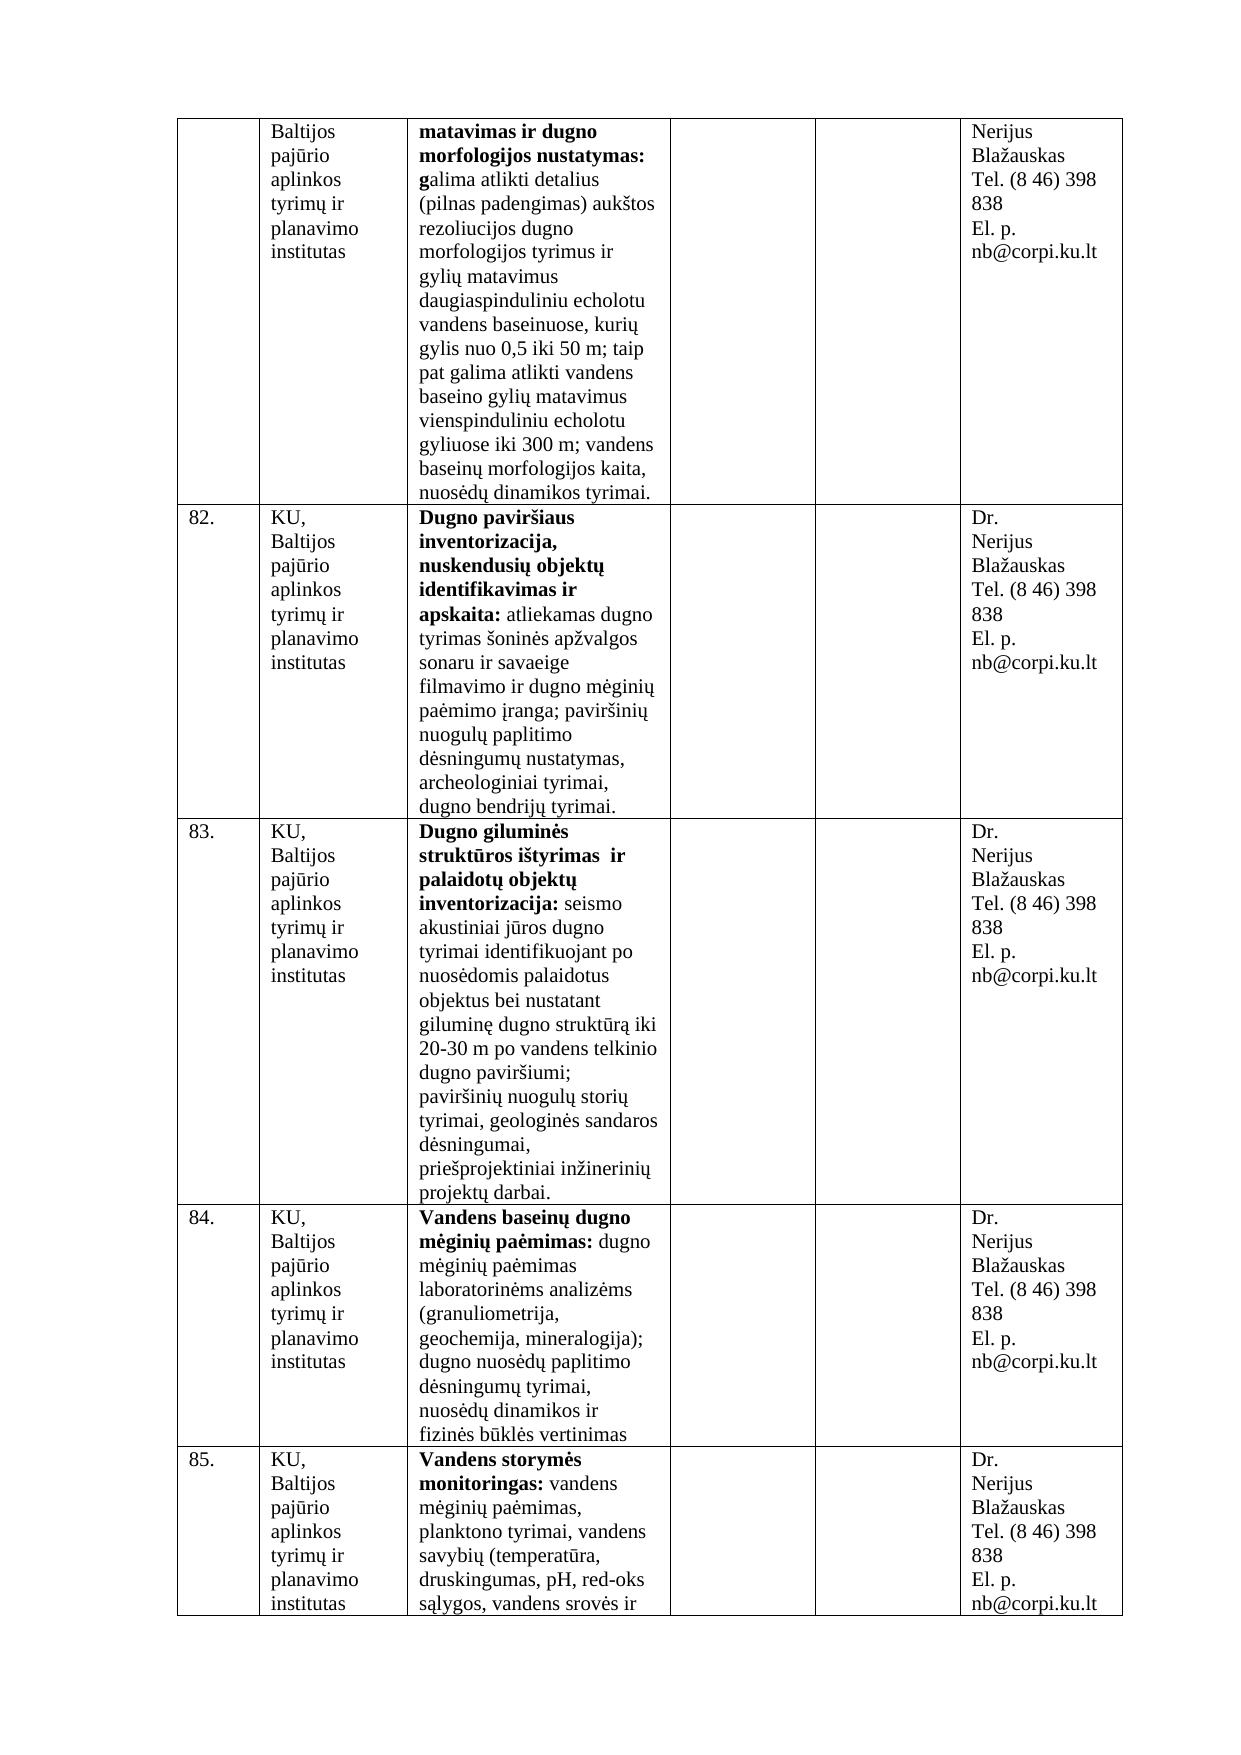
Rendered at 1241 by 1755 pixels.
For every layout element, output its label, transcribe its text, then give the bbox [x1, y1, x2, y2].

table_cell Vandens storymės monitoringas: vandens mėginių paėmimas, planktono tyrimai, vandens savybių (temperatūra, druskingumas, pH, red-oks sąlygos, vandens srovės ir [408, 1447, 670, 1615]
table_cell Dr. Nerijus Blažauskas Tel. (8 46) 398 838 El. p. nb@corpi.ku.lt [961, 505, 1122, 818]
table_cell Dr. Nerijus Blažauskas Tel. (8 46) 398 838 El. p. nb@corpi.ku.lt [961, 1447, 1122, 1615]
table_cell [671, 119, 815, 504]
table_cell 82. [178, 505, 259, 818]
table_cell [816, 1205, 960, 1446]
table_cell 84. [178, 1205, 259, 1446]
table_cell [671, 1447, 815, 1615]
table_cell Nerijus Blažauskas Tel. (8 46) 398 838 El. p. nb@corpi.ku.lt [961, 119, 1122, 504]
table_cell Dr. Nerijus Blažauskas Tel. (8 46) 398 838 El. p. nb@corpi.ku.lt [961, 1205, 1122, 1446]
table_cell Dugno paviršiaus inventorizacija, nuskendusių objektų identifikavimas ir apskaita: atliekamas dugno tyrimas šoninės apžvalgos sonaru ir savaeige filmavimo ir dugno mėginių paėmimo įranga; paviršinių nuogulų paplitimo dėsningumų nustatymas, archeologiniai tyrimai, dugno bendrijų tyrimai. [408, 505, 670, 818]
table_cell KU, Baltijos pajūrio aplinkos tyrimų ir planavimo institutas [260, 1447, 407, 1615]
table_cell KU, Baltijos pajūrio aplinkos tyrimų ir planavimo institutas [260, 819, 407, 1204]
table_cell Dugno giluminės struktūros ištyrimas ir palaidotų objektų inventorizacija: seismo akustiniai jūros dugno tyrimai identifikuojant po nuosėdomis palaidotus objektus bei nustatant giluminę dugno struktūrą iki 20-30 m po vandens telkinio dugno paviršiumi; paviršinių nuogulų storių tyrimai, geologinės sandaros dėsningumai, priešprojektiniai inžinerinių projektų darbai. [408, 819, 670, 1204]
table_cell [816, 1447, 960, 1615]
table_cell 83. [178, 819, 259, 1204]
table_cell [816, 119, 960, 504]
table_cell matavimas ir dugno morfologijos nustatymas: galima atlikti detalius (pilnas padengimas) aukštos rezoliucijos dugno morfologijos tyrimus ir gylių matavimus daugiaspinduliniu echolotu vandens baseinuose, kurių gylis nuo 0,5 iki 50 m; taip pat galima atlikti vandens baseino gylių matavimus vienspinduliniu echolotu gyliuose iki 300 m; vandens baseinų morfologijos kaita, nuosėdų dinamikos tyrimai. [408, 119, 670, 504]
table_cell 85. [178, 1447, 259, 1615]
table_cell [178, 119, 259, 504]
table_cell KU, Baltijos pajūrio aplinkos tyrimų ir planavimo institutas [260, 505, 407, 818]
table_cell [671, 505, 815, 818]
table_cell Vandens baseinų dugno mėginių paėmimas: dugno mėginių paėmimas laboratorinėms analizėms (granuliometrija, geochemija, mineralogija); dugno nuosėdų paplitimo dėsningumų tyrimai, nuosėdų dinamikos ir fizinės būklės vertinimas [408, 1205, 670, 1446]
table_cell [671, 1205, 815, 1446]
table_cell [816, 505, 960, 818]
table_cell [671, 819, 815, 1204]
table_cell Dr. Nerijus Blažauskas Tel. (8 46) 398 838 El. p. nb@corpi.ku.lt [961, 819, 1122, 1204]
table_cell Baltijos pajūrio aplinkos tyrimų ir planavimo institutas [260, 119, 407, 504]
table_cell KU, Baltijos pajūrio aplinkos tyrimų ir planavimo institutas [260, 1205, 407, 1446]
table_cell [816, 819, 960, 1204]
